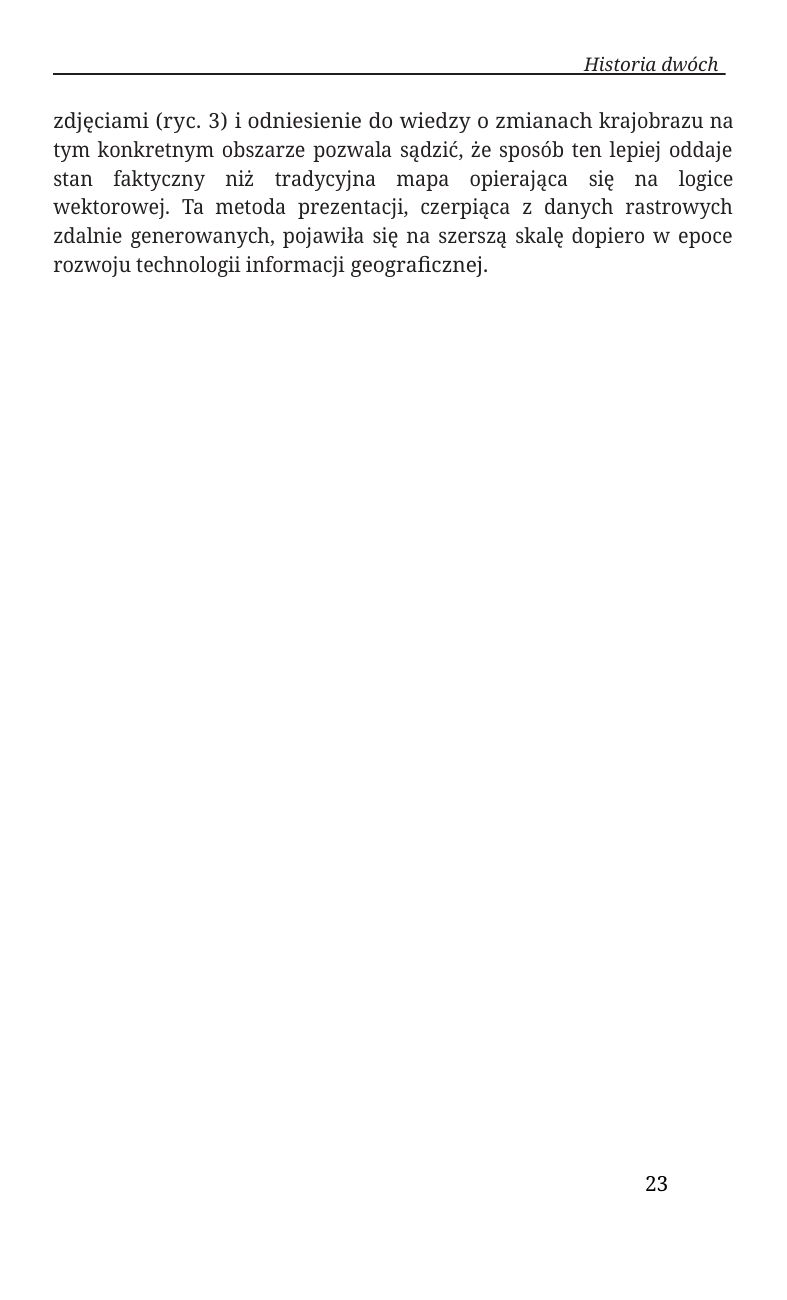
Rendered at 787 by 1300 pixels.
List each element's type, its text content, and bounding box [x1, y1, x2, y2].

text zdjęciami (ryc. 3) i odniesienie do wiedzy o zmianach krajobrazu na tym konkretnym obszarze pozwala sądzić, że sposób ten lepiej oddaje stan faktyczny niż tradycyjna mapa opierająca się na logice wektorowej. Ta metoda prezentacji, czerpiąca z danych rastrowych zdalnie generowanych, pojawiła się na szerszą skalę dopiero w epoce rozwoju technologii informacji geograficznej. [53, 107, 734, 278]
